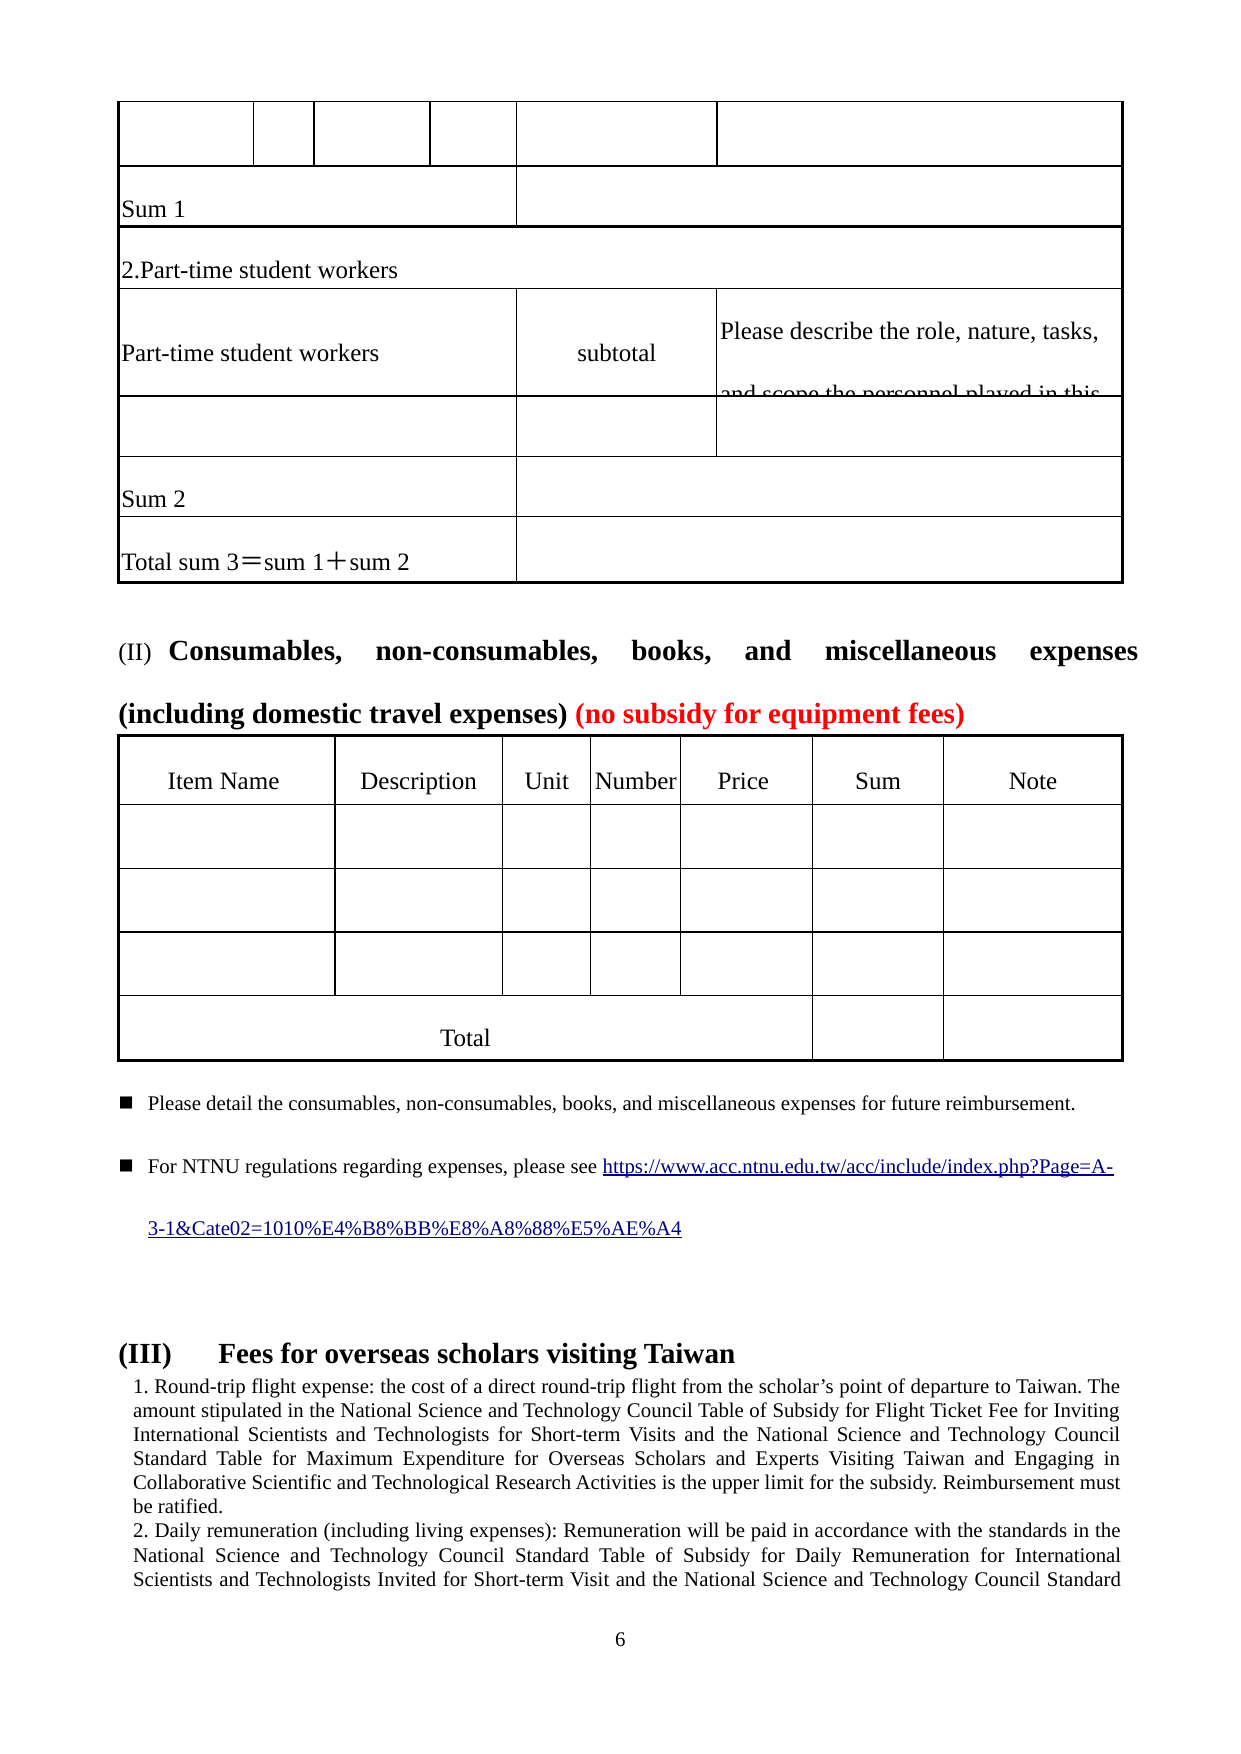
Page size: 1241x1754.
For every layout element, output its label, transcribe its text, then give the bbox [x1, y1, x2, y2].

table_cell Total [120, 996, 812, 1058]
table_cell [944, 933, 1121, 995]
table_cell [503, 933, 590, 995]
table_header Note [944, 737, 1121, 804]
table_cell [681, 869, 812, 931]
list For NTNU regulations regarding expenses, please see https://www.acc.ntnu.edu.tw/acc/include/index.php?Page=A-3-1&Cate02=1010%E4%B8%BB%E8%A8%88%E5%AE%A4 [118, 1124, 1122, 1249]
list Consumables, non-consumables, books, and miscellaneous expenses (including domestic travel expenses) (no subsidy for equipment fees) [118, 608, 1139, 733]
table_header Price [681, 737, 812, 804]
table_cell [591, 869, 680, 931]
table_cell [517, 102, 716, 165]
table_cell [120, 869, 334, 931]
table_cell [718, 102, 1121, 165]
table_cell Part-time student workers [120, 289, 516, 395]
table_cell Total sum 3＝sum 1＋sum 2 [120, 517, 516, 581]
table_cell [517, 397, 716, 456]
table_cell [517, 167, 1121, 225]
table_cell [517, 517, 1121, 581]
table_cell [813, 805, 943, 868]
table_cell [813, 996, 943, 1058]
table_cell [315, 102, 429, 165]
table_cell [517, 457, 1121, 516]
table_cell [431, 102, 516, 165]
table_cell [717, 397, 1121, 456]
table_header Item Name [120, 737, 334, 804]
table_cell 2.Part-time student workers [120, 228, 1121, 288]
table_header Description [336, 737, 502, 804]
table_cell [336, 933, 502, 995]
text 2. Daily remuneration (including living expenses): Remuneration will be paid in accordance with the standards in the National Science and Technology Council Standard Table of Subsidy for Daily Remuneration for International Scientists and Technologists Invited for Short-term Visit and the National Science and Technology Council Standard [133, 1518, 1122, 1591]
table_cell [503, 805, 590, 868]
table_header Sum [813, 737, 943, 804]
table_cell [591, 933, 680, 995]
table_cell [120, 933, 334, 995]
table_header Unit [503, 737, 590, 804]
table_cell Sum 2 [120, 457, 516, 516]
table_cell [120, 102, 253, 165]
table_cell [944, 869, 1121, 931]
table_cell [944, 996, 1121, 1058]
table_cell subtotal [517, 289, 716, 395]
list Please detail the consumables, non-consumables, books, and miscellaneous expenses for future reimbursement. [118, 1062, 1122, 1124]
text 1. Round-trip flight expense: the cost of a direct round-trip flight from the scholar’s point of departure to Taiwan. The amount stipulated in the National Science and Technology Council Table of Subsidy for Flight Ticket Fee for Inviting International Scientists and Technologists for Short-term Visits and the National Science and Technology Council Standard Table for Maximum Expenditure for Overseas Scholars and Experts Visiting Taiwan and Engaging in Collaborative Scientific and Technological Research Activities is the upper limit for the subsidy. Reimbursement must be ratified. [133, 1374, 1122, 1518]
table_cell [120, 805, 334, 868]
table_cell Sum 1 [120, 167, 516, 225]
table_cell [591, 805, 680, 868]
table_cell [336, 869, 502, 931]
table_cell [813, 933, 943, 995]
table_cell [503, 869, 590, 931]
table_cell Please describe the role, nature, tasks, and scope the personnel played in this project and list the number of people and days/hours worked [717, 289, 1121, 395]
table_cell [944, 805, 1121, 868]
table_cell [681, 805, 812, 868]
table_cell [120, 397, 516, 456]
table_cell [681, 933, 812, 995]
list Fees for overseas scholars visiting Taiwan [118, 1312, 1139, 1374]
table_cell [254, 102, 313, 165]
table_cell [336, 805, 502, 868]
table_header Number [591, 737, 680, 804]
table_cell [813, 869, 943, 931]
